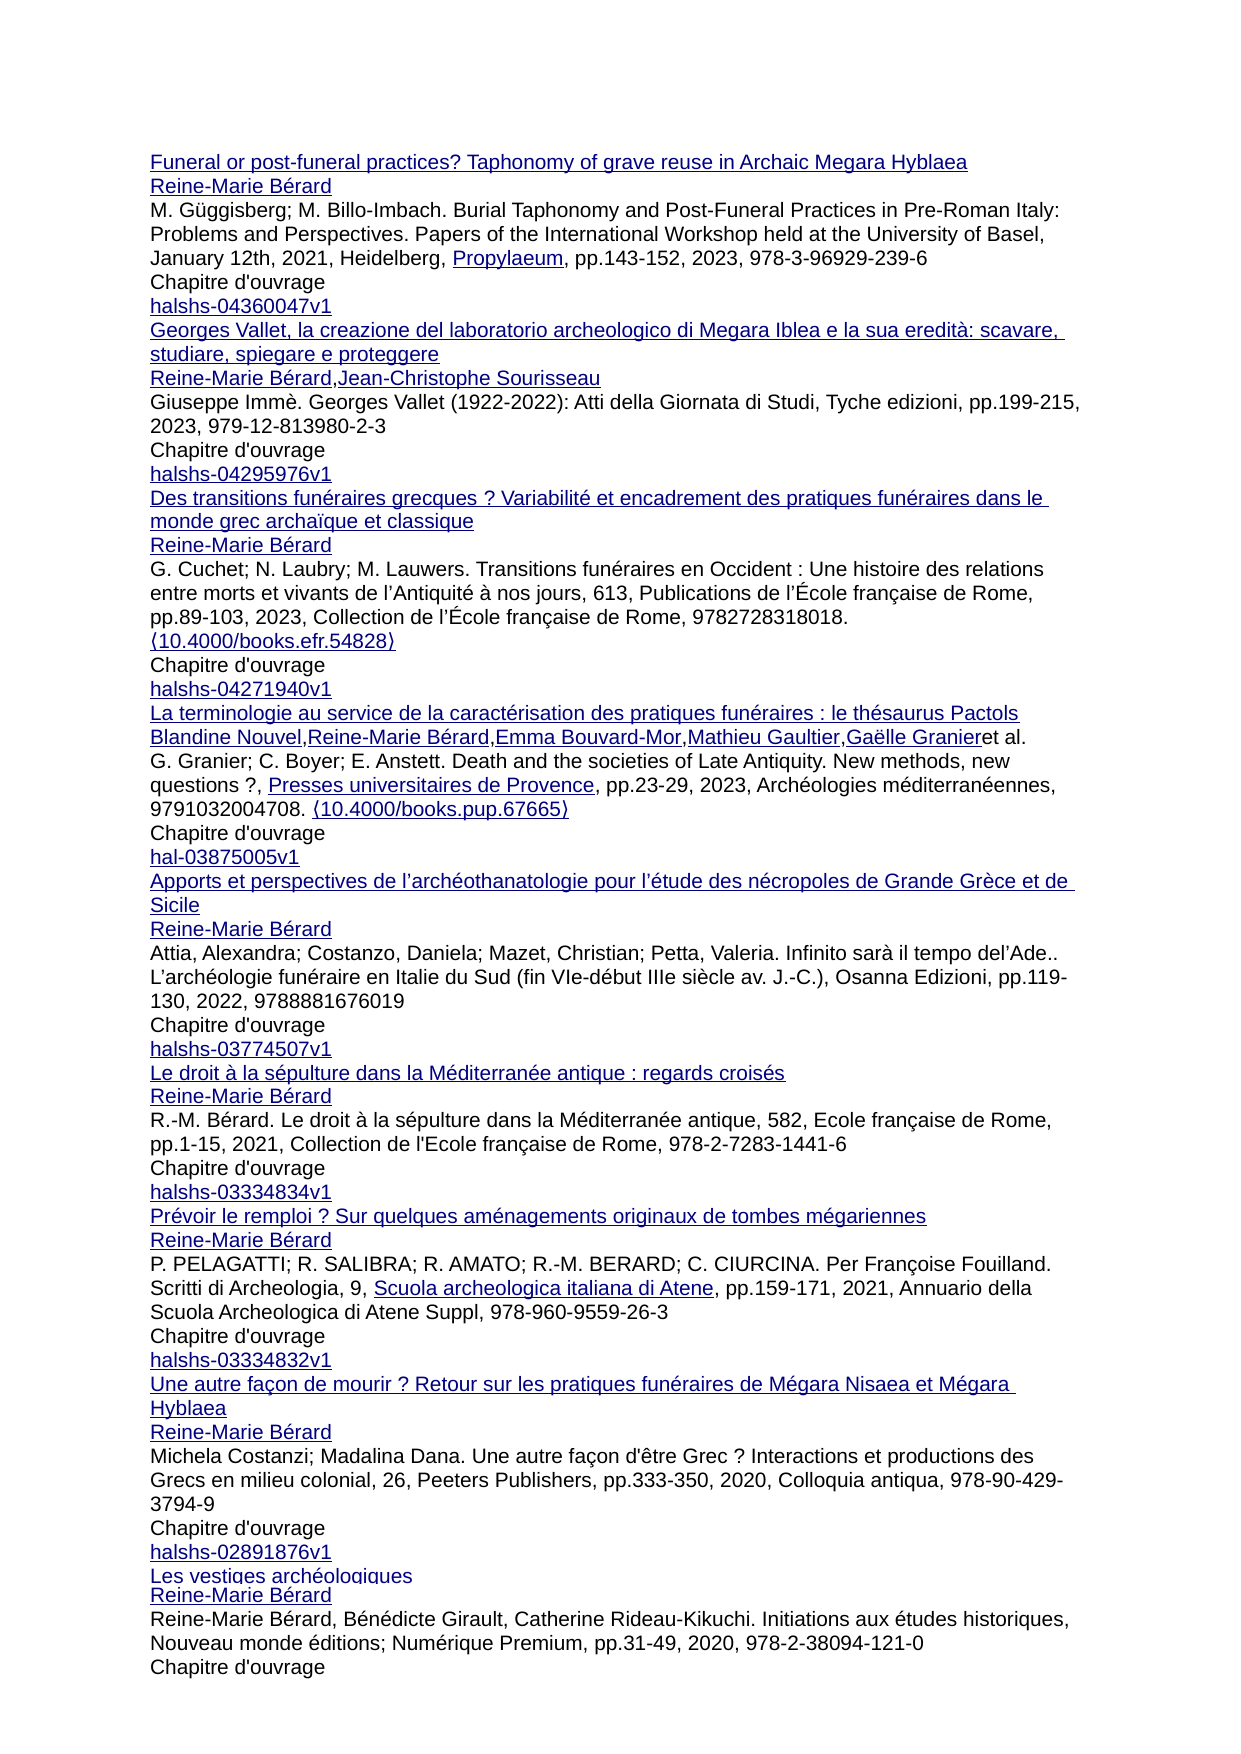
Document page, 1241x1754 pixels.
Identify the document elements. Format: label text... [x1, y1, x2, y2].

table_cell Des transitions funéraires grecques ? Variabilité et encadrement des pratiques funéraires dans le monde grec archaïque et classique Reine-Marie Bérard G. Cuchet; N. Laubry; M. Lauwers. Transitions funéraires en Occident : Une histoire des relations entre morts et vivants de l’Antiquité à nos jours, 613, Publications de l’École française de Rome, pp.89-103, 2023, Collection de l’École française de Rome, 9782728318018. ⟨10.4000/books.efr.54828⟩ Chapitre d'ouvrage halshs-04271940v1 [150, 485, 1090, 701]
table_cell Prévoir le remploi ? Sur quelques aménagements originaux de tombes mégariennes Reine-Marie Bérard P. PELAGATTI; R. SALIBRA; R. AMATO; R.-M. BERARD; C. CIURCINA. Per Françoise Fouilland. Scritti di Archeologia, 9, Scuola archeologica italiana di Atene, pp.159-171, 2021, Annuario della Scuola Archeologica di Atene Suppl, 978-960-9559-26-3 Chapitre d'ouvrage halshs-03334832v1 [150, 1204, 1090, 1372]
table_cell Le droit à la sépulture dans la Méditerranée antique : regards croisés Reine-Marie Bérard R.-M. Bérard. Le droit à la sépulture dans la Méditerranée antique, 582, Ecole française de Rome, pp.1-15, 2021, Collection de l'Ecole française de Rome, 978-2-7283-1441-6 Chapitre d'ouvrage halshs-03334834v1 [150, 1060, 1090, 1204]
table_cell Une autre façon de mourir ? Retour sur les pratiques funéraires de Mégara Nisaea et Mégara Hyblaea Reine-Marie Bérard Michela Costanzi; Madalina Dana. Une autre façon d'être Grec ? Interactions et productions des Grecs en milieu colonial, 26, Peeters Publishers, pp.333-350, 2020, Colloquia antiqua, 978-90-429-3794-9 Chapitre d'ouvrage halshs-02891876v1 [150, 1372, 1090, 1563]
table_cell Les vestiges archéologiques Reine-Marie Bérard Reine-Marie Bérard, Bénédicte Girault, Catherine Rideau-Kikuchi. Initiations aux études historiques, Nouveau monde éditions; Numérique Premium, pp.31-49, 2020, 978-2-38094-121-0 Chapitre d'ouvrage [150, 1564, 1090, 1679]
table_cell Apports et perspectives de l’archéothanatologie pour l’étude des nécropoles de Grande Grèce et de Sicile Reine-Marie Bérard Attia, Alexandra; Costanzo, Daniela; Mazet, Christian; Petta, Valeria. Infinito sarà il tempo del’Ade.. L’archéologie funéraire en Italie du Sud (fin VIe-début IIIe siècle av. J.-C.), Osanna Edizioni, pp.119-130, 2022, 9788881676019 Chapitre d'ouvrage halshs-03774507v1 [150, 869, 1090, 1060]
table_cell Georges Vallet, la creazione del laboratorio archeologico di Megara Iblea e la sua eredità: scavare, studiare, spiegare e proteggere Reine-Marie Bérard,Jean-Christophe Sourisseau Giuseppe Immè. Georges Vallet (1922-2022): Atti della Giornata di Studi, Tyche edizioni, pp.199-215, 2023, 979-12-813980-2-3 Chapitre d'ouvrage halshs-04295976v1 [150, 318, 1090, 485]
table_cell Funeral or post-funeral practices? Taphonomy of grave reuse in Archaic Megara Hyblaea Reine-Marie Bérard M. Güggisberg; M. Billo-Imbach. Burial Taphonomy and Post-Funeral Practices in Pre-Roman Italy: Problems and Perspectives. Papers of the International Workshop held at the University of Basel, January 12th, 2021, Heidelberg, Propylaeum, pp.143-152, 2023, 978-3-96929-239-6 Chapitre d'ouvrage halshs-04360047v1 [150, 150, 1090, 318]
table_cell La terminologie au service de la caractérisation des pratiques funéraires : le thésaurus Pactols Blandine Nouvel,Reine-Marie Bérard,Emma Bouvard-Mor,Mathieu Gaultier,Gaëlle Granieret al. G. Granier; C. Boyer; E. Anstett. Death and the societies of Late Antiquity. New methods, new questions ?, Presses universitaires de Provence, pp.23-29, 2023, Archéologies méditerranéennes, 9791032004708. ⟨10.4000/books.pup.67665⟩ Chapitre d'ouvrage hal-03875005v1 [150, 701, 1090, 869]
